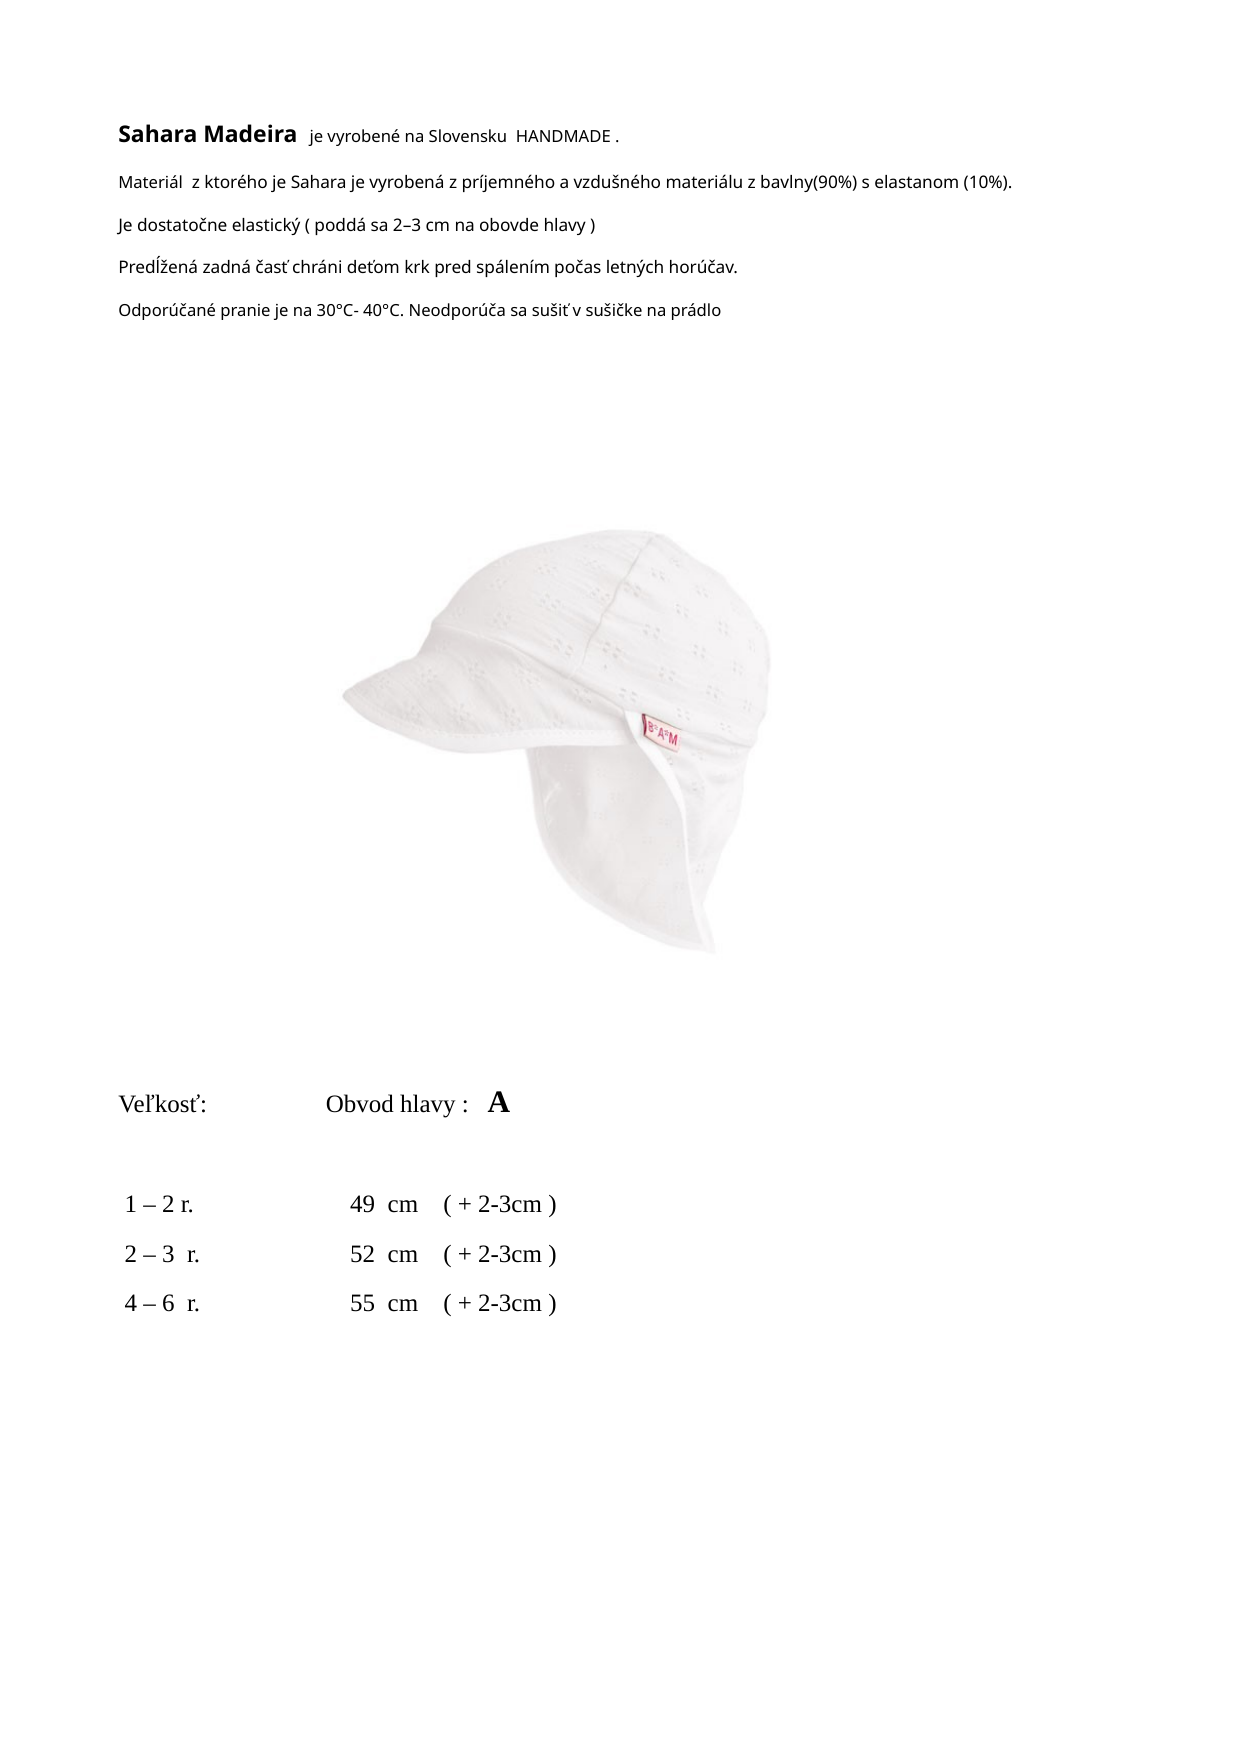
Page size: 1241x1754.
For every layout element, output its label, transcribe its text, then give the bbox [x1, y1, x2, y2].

text Veľkosť: Obvod hlavy : A [118, 1083, 1122, 1119]
text Je dostatočne elastický ( poddá sa 2–3 cm na obovde hlavy ) [118, 213, 1122, 236]
text Odporúčané pranie je na 30°C- 40°C. Neodporúča sa sušiť v sušičke na prádlo [118, 298, 1122, 321]
picture [304, 443, 919, 1058]
text Sahara Madeira je vyrobené na Slovensku HANDMADE . [118, 118, 1122, 149]
text Predĺžená zadná časť chráni deťom krk pred spálením počas letných horúčav. [118, 256, 1122, 279]
text 1 – 2 r. 49 cm ( + 2-3cm ) [118, 1189, 1122, 1218]
text Materiál z ktorého je Sahara je vyrobená z príjemného a vzdušného materiálu z bavlny(90%) s elastanom (10%). [118, 170, 1122, 194]
text 4 – 6 r. 55 cm ( + 2-3cm ) [118, 1288, 1122, 1316]
text 2 – 3 r. 52 cm ( + 2-3cm ) [118, 1239, 1122, 1267]
